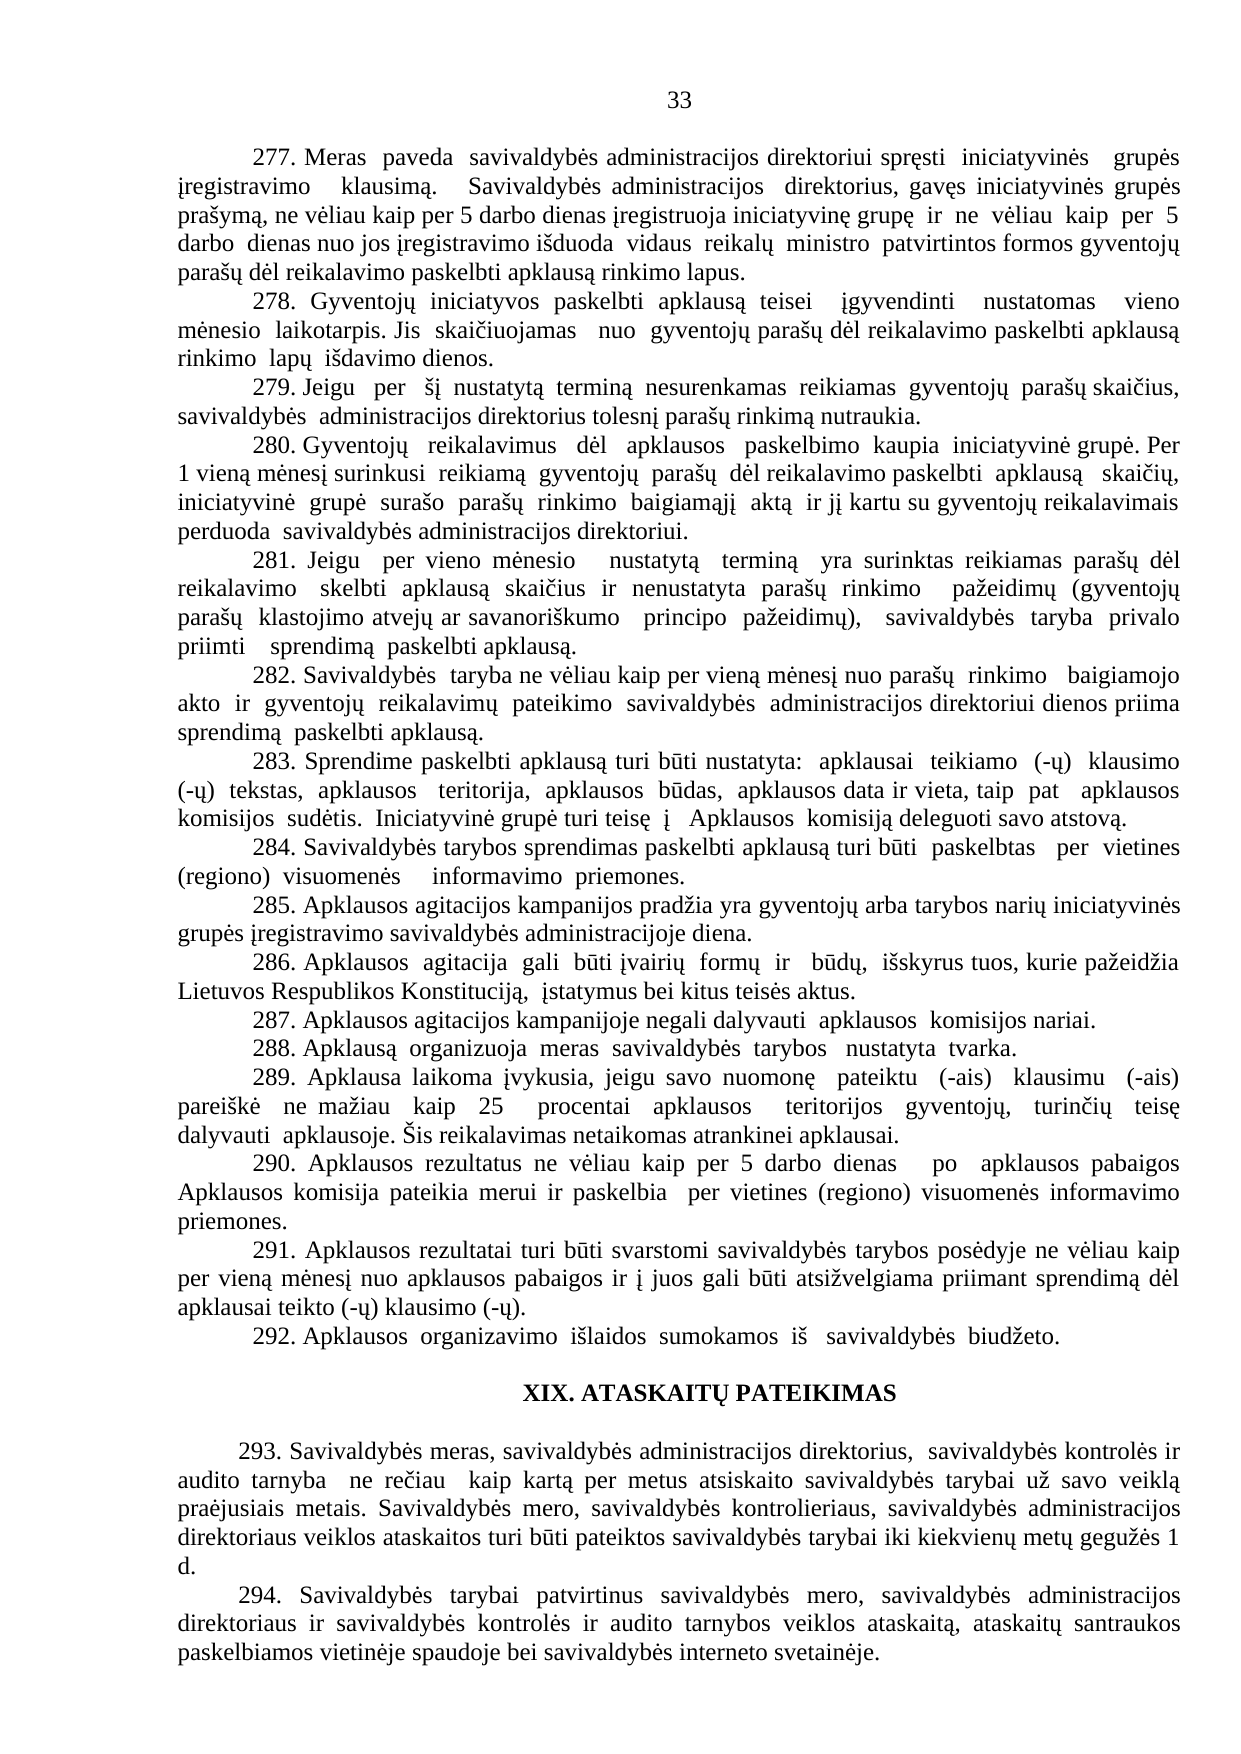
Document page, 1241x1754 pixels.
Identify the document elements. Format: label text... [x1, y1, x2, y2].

text 287. Apklausos agitacijos kampanijoje negali dalyvauti apklausos komisijos nariai. [177, 1005, 1181, 1033]
text 283. Sprendime paskelbti apklausą turi būti nustatyta: apklausai teikiamo (-ų) klausimo (-ų) tekstas, apklausos teritorija, apklausos būdas, apklausos data ir vieta, taip pat apklausos komisijos sudėtis. Iniciatyvinė grupė turi teisę į Apklausos komisiją deleguoti savo atstovą. [177, 746, 1181, 832]
text 285. Apklausos agitacijos kampanijos pradžia yra gyventojų arba tarybos narių iniciatyvinės grupės įregistravimo savivaldybės administracijoje diena. [177, 890, 1181, 947]
text 277. Meras paveda savivaldybės administracijos direktoriui spręsti iniciatyvinės grupės įregistravimo klausimą. Savivaldybės administracijos direktorius, gavęs iniciatyvinės grupės prašymą, ne vėliau kaip per 5 darbo dienas įregistruoja iniciatyvinę grupę ir ne vėliau kaip per 5 darbo dienas nuo jos įregistravimo išduoda vidaus reikalų ministro patvirtintos formos gyventojų parašų dėl reikalavimo paskelbti apklausą rinkimo lapus. [177, 142, 1181, 286]
text 286. Apklausos agitacija gali būti įvairių formų ir būdų, išskyrus tuos, kurie pažeidžia Lietuvos Respublikos Konstituciją, įstatymus bei kitus teisės aktus. [177, 947, 1181, 1005]
text 292. Apklausos organizavimo išlaidos sumokamos iš savivaldybės biudžeto. [177, 1321, 1181, 1350]
text 294. Savivaldybės tarybai patvirtinus savivaldybės mero, savivaldybės administracijos direktoriaus ir savivaldybės kontrolės ir audito tarnybos veiklos ataskaitą, ataskaitų santraukos paskelbiamos vietinėje spaudoje bei savivaldybės interneto svetainėje. [177, 1580, 1181, 1666]
text 288. Apklausą organizuoja meras savivaldybės tarybos nustatyta tvarka. [177, 1033, 1181, 1062]
text 293. Savivaldybės meras, savivaldybės administracijos direktorius, savivaldybės kontrolės ir audito tarnyba ne rečiau kaip kartą per metus atsiskaito savivaldybės tarybai už savo veiklą praėjusiais metais. Savivaldybės mero, savivaldybės kontrolieriaus, savivaldybės administracijos direktoriaus veiklos ataskaitos turi būti pateiktos savivaldybės tarybai iki kiekvienų metų gegužės 1 d. [177, 1436, 1181, 1580]
text 284. Savivaldybės tarybos sprendimas paskelbti apklausą turi būti paskelbtas per vietines (regiono) visuomenės informavimo priemones. [177, 832, 1181, 890]
text XIX. ATASKAITŲ PATEIKIMAS [177, 1378, 1181, 1407]
text 291. Apklausos rezultatai turi būti svarstomi savivaldybės tarybos posėdyje ne vėliau kaip per vieną mėnesį nuo apklausos pabaigos ir į juos gali būti atsižvelgiama priimant sprendimą dėl apklausai teikto (-ų) klausimo (-ų). [177, 1235, 1181, 1321]
text 290. Apklausos rezultatus ne vėliau kaip per 5 darbo dienas po apklausos pabaigos Apklausos komisija pateikia merui ir paskelbia per vietines (regiono) visuomenės informavimo priemones. [177, 1148, 1181, 1235]
text 280. Gyventojų reikalavimus dėl apklausos paskelbimo kaupia iniciatyvinė grupė. Per 1 vieną mėnesį surinkusi reikiamą gyventojų parašų dėl reikalavimo paskelbti apklausą skaičių, iniciatyvinė grupė surašo parašų rinkimo baigiamąjį aktą ir jį kartu su gyventojų reikalavimais perduoda savivaldybės administracijos direktoriui. [177, 430, 1181, 545]
text 279. Jeigu per šį nustatytą terminą nesurenkamas reikiamas gyventojų parašų skaičius, savivaldybės administracijos direktorius tolesnį parašų rinkimą nutraukia. [177, 372, 1181, 430]
text 281. Jeigu per vieno mėnesio nustatytą terminą yra surinktas reikiamas parašų dėl reikalavimo skelbti apklausą skaičius ir nenustatyta parašų rinkimo pažeidimų (gyventojų parašų klastojimo atvejų ar savanoriškumo principo pažeidimų), savivaldybės taryba privalo priimti sprendimą paskelbti apklausą. [177, 545, 1181, 660]
text 278. Gyventojų iniciatyvos paskelbti apklausą teisei įgyvendinti nustatomas vieno mėnesio laikotarpis. Jis skaičiuojamas nuo gyventojų parašų dėl reikalavimo paskelbti apklausą rinkimo lapų išdavimo dienos. [177, 286, 1181, 372]
text 282. Savivaldybės taryba ne vėliau kaip per vieną mėnesį nuo parašų rinkimo baigiamojo akto ir gyventojų reikalavimų pateikimo savivaldybės administracijos direktoriui dienos priima sprendimą paskelbti apklausą. [177, 660, 1181, 746]
text 289. Apklausa laikoma įvykusia, jeigu savo nuomonę pateiktu (-ais) klausimu (-ais) pareiškė ne mažiau kaip 25 procentai apklausos teritorijos gyventojų, turinčių teisę dalyvauti apklausoje. Šis reikalavimas netaikomas atrankinei apklausai. [177, 1062, 1181, 1148]
